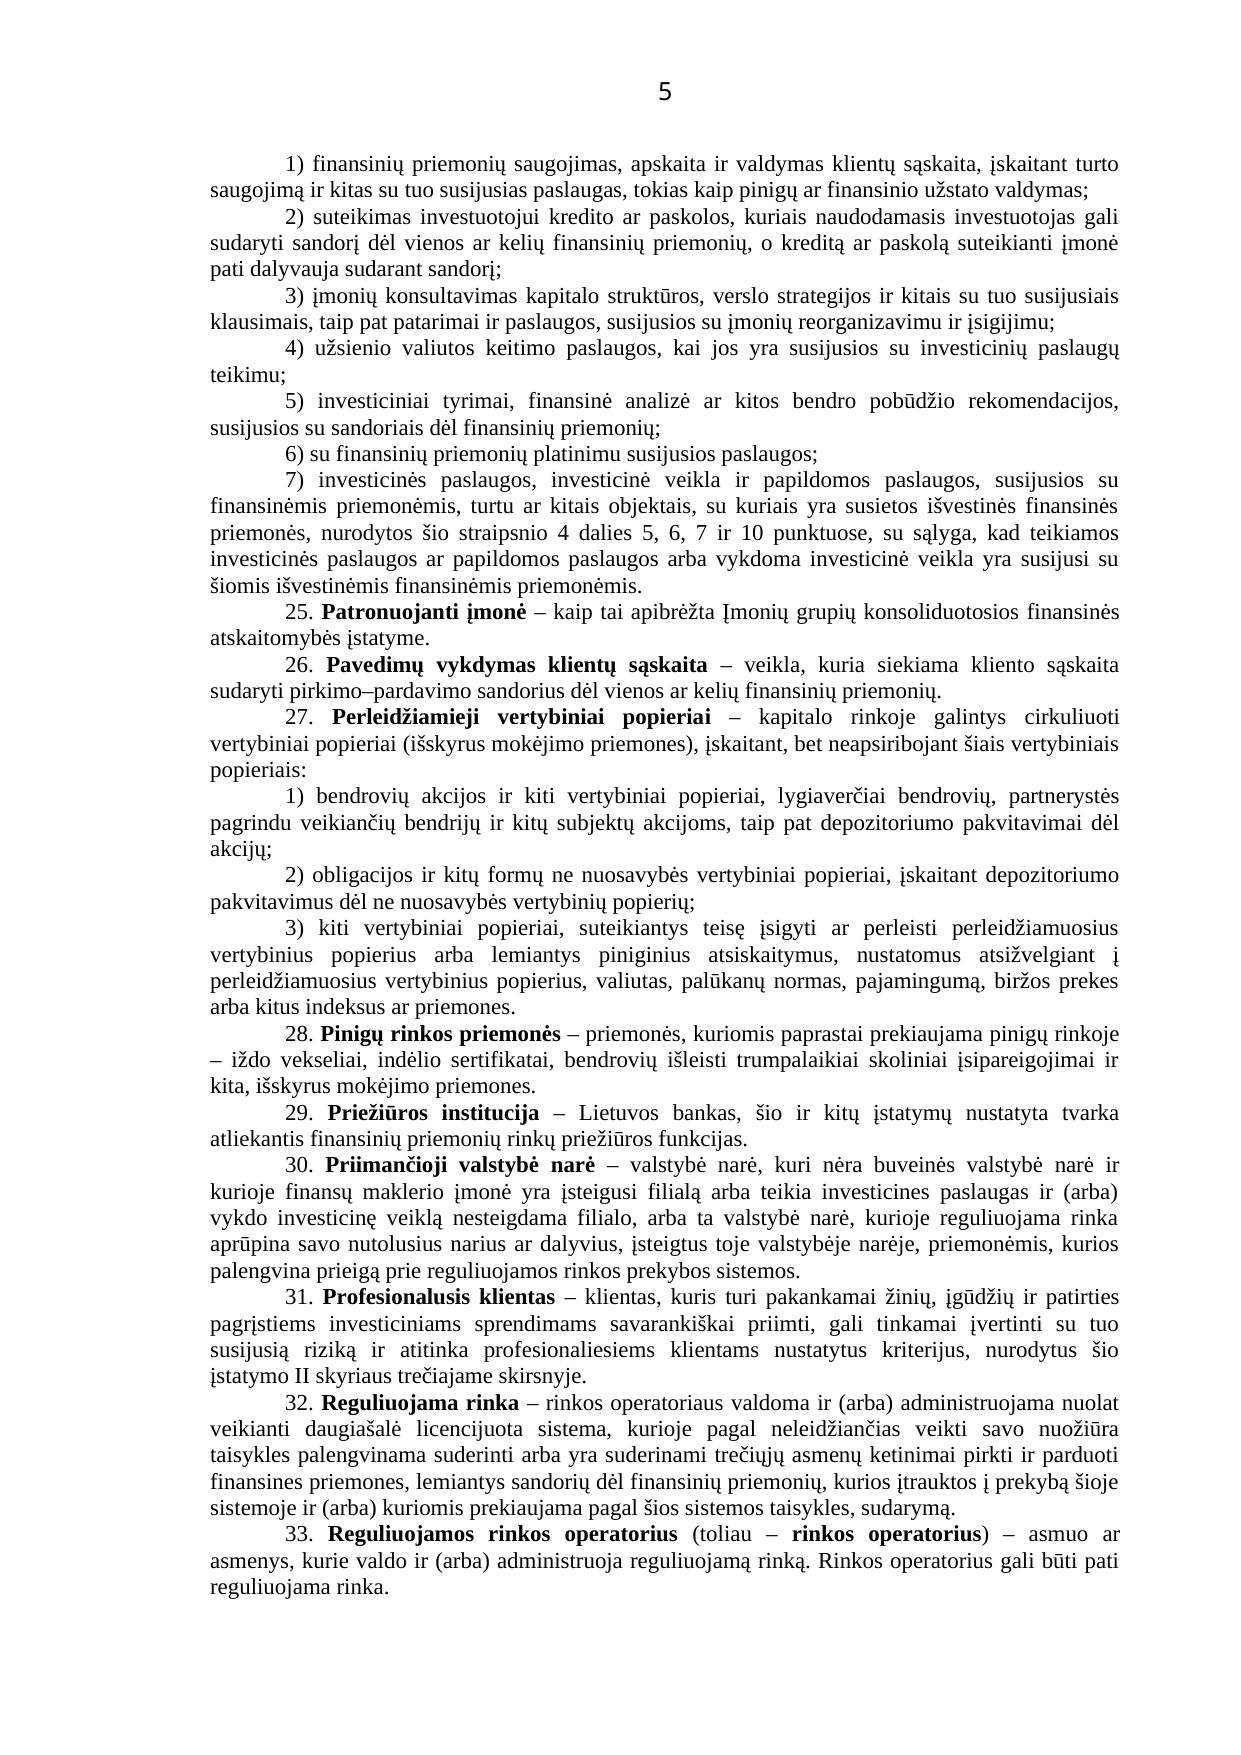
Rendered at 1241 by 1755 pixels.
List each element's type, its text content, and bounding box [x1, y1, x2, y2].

text 31. Profesionalusis klientas – klientas, kuris turi pakankamai žinių, įgūdžių ir patirties pagrįstiems investiciniams sprendimams savarankiškai priimti, gali tinkamai įvertinti su tuo susijusią riziką ir atitinka profesionaliesiems klientams nustatytus kriterijus, nurodytus šio įstatymo II skyriaus trečiajame skirsnyje. [210, 1283, 1120, 1389]
text 30. Priimančioji valstybė narė – valstybė narė, kuri nėra buveinės valstybė narė ir kurioje finansų maklerio įmonė yra įsteigusi filialą arba teikia investicines paslaugas ir (arba) vykdo investicinę veiklą nesteigdama filialo, arba ta valstybė narė, kurioje reguliuojama rinka aprūpina savo nutolusius narius ar dalyvius, įsteigtus toje valstybėje narėje, priemonėmis, kurios palengvina prieigą prie reguliuojamos rinkos prekybos sistemos. [210, 1151, 1120, 1283]
text 5) investiciniai tyrimai, finansinė analizė ar kitos bendro pobūdžio rekomendacijos, susijusios su sandoriais dėl finansinių priemonių; [210, 387, 1120, 440]
text 2) obligacijos ir kitų formų ne nuosavybės vertybiniai popieriai, įskaitant depozitoriumo pakvitavimus dėl ne nuosavybės vertybinių popierių; [210, 862, 1120, 914]
text 32. Reguliuojama rinka – rinkos operatoriaus valdoma ir (arba) administruojama nuolat veikianti daugiašalė licencijuota sistema, kurioje pagal neleidžiančias veikti savo nuožiūra taisykles palengvinama suderinti arba yra suderinami trečiųjų asmenų ketinimai pirkti ir parduoti finansines priemones, lemiantys sandorių dėl finansinių priemonių, kurios įtrauktos į prekybą šioje sistemoje ir (arba) kuriomis prekiaujama pagal šios sistemos taisykles, sudarymą. [210, 1389, 1120, 1520]
text 3) įmonių konsultavimas kapitalo struktūros, verslo strategijos ir kitais su tuo susijusiais klausimais, taip pat patarimai ir paslaugos, susijusios su įmonių reorganizavimu ir įsigijimu; [210, 282, 1120, 334]
text 3) kiti vertybiniai popieriai, suteikiantys teisę įsigyti ar perleisti perleidžiamuosius vertybinius popierius arba lemiantys piniginius atsiskaitymus, nustatomus atsižvelgiant į perleidžiamuosius vertybinius popierius, valiutas, palūkanų normas, pajamingumą, biržos prekes arba kitus indeksus ar priemones. [210, 914, 1120, 1020]
text 4) užsienio valiutos keitimo paslaugos, kai jos yra susijusios su investicinių paslaugų teikimu; [210, 334, 1120, 387]
text 2) suteikimas investuotojui kredito ar paskolos, kuriais naudodamasis investuotojas gali sudaryti sandorį dėl vienos ar kelių finansinių priemonių, o kreditą ar paskolą suteikianti įmonė pati dalyvauja sudarant sandorį; [210, 203, 1120, 282]
text 1) bendrovių akcijos ir kiti vertybiniai popieriai, lygiaverčiai bendrovių, partnerystės pagrindu veikiančių bendrijų ir kitų subjektų akcijoms, taip pat depozitoriumo pakvitavimai dėl akcijų; [210, 782, 1120, 862]
text 29. Priežiūros institucija – Lietuvos bankas, šio ir kitų įstatymų nustatyta tvarka atliekantis finansinių priemonių rinkų priežiūros funkcijas. [210, 1099, 1120, 1151]
text 7) investicinės paslaugos, investicinė veikla ir papildomos paslaugos, susijusios su finansinėmis priemonėmis, turtu ar kitais objektais, su kuriais yra susietos išvestinės finansinės priemonės, nurodytos šio straipsnio 4 dalies 5, 6, 7 ir 10 punktuose, su sąlyga, kad teikiamos investicinės paslaugos ar papildomos paslaugos arba vykdoma investicinė veikla yra susijusi su šiomis išvestinėmis finansinėmis priemonėmis. [210, 466, 1120, 598]
text 6) su finansinių priemonių platinimu susijusios paslaugos; [210, 440, 1120, 466]
text 25. Patronuojanti įmonė – kaip tai apibrėžta Įmonių grupių konsoliduotosios finansinės atskaitomybės įstatyme. [210, 598, 1120, 651]
text 27. Perleidžiamieji vertybiniai popieriai – kapitalo rinkoje galintys cirkuliuoti vertybiniai popieriai (išskyrus mokėjimo priemones), įskaitant, bet neapsiribojant šiais vertybiniais popieriais: [210, 703, 1120, 782]
text 1) finansinių priemonių saugojimas, apskaita ir valdymas klientų sąskaita, įskaitant turto saugojimą ir kitas su tuo susijusias paslaugas, tokias kaip pinigų ar finansinio užstato valdymas; [210, 150, 1120, 203]
text 28. Pinigų rinkos priemonės – priemonės, kuriomis paprastai prekiaujama pinigų rinkoje – iždo vekseliai, indėlio sertifikatai, bendrovių išleisti trumpalaikiai skoliniai įsipareigojimai ir kita, išskyrus mokėjimo priemones. [210, 1020, 1120, 1099]
text 33. Reguliuojamos rinkos operatorius (toliau – rinkos operatorius) – asmuo ar asmenys, kurie valdo ir (arba) administruoja reguliuojamą rinką. Rinkos operatorius gali būti pati reguliuojama rinka. [210, 1520, 1120, 1599]
text 26. Pavedimų vykdymas klientų sąskaita – veikla, kuria siekiama kliento sąskaita sudaryti pirkimo–pardavimo sandorius dėl vienos ar kelių finansinių priemonių. [210, 651, 1120, 703]
